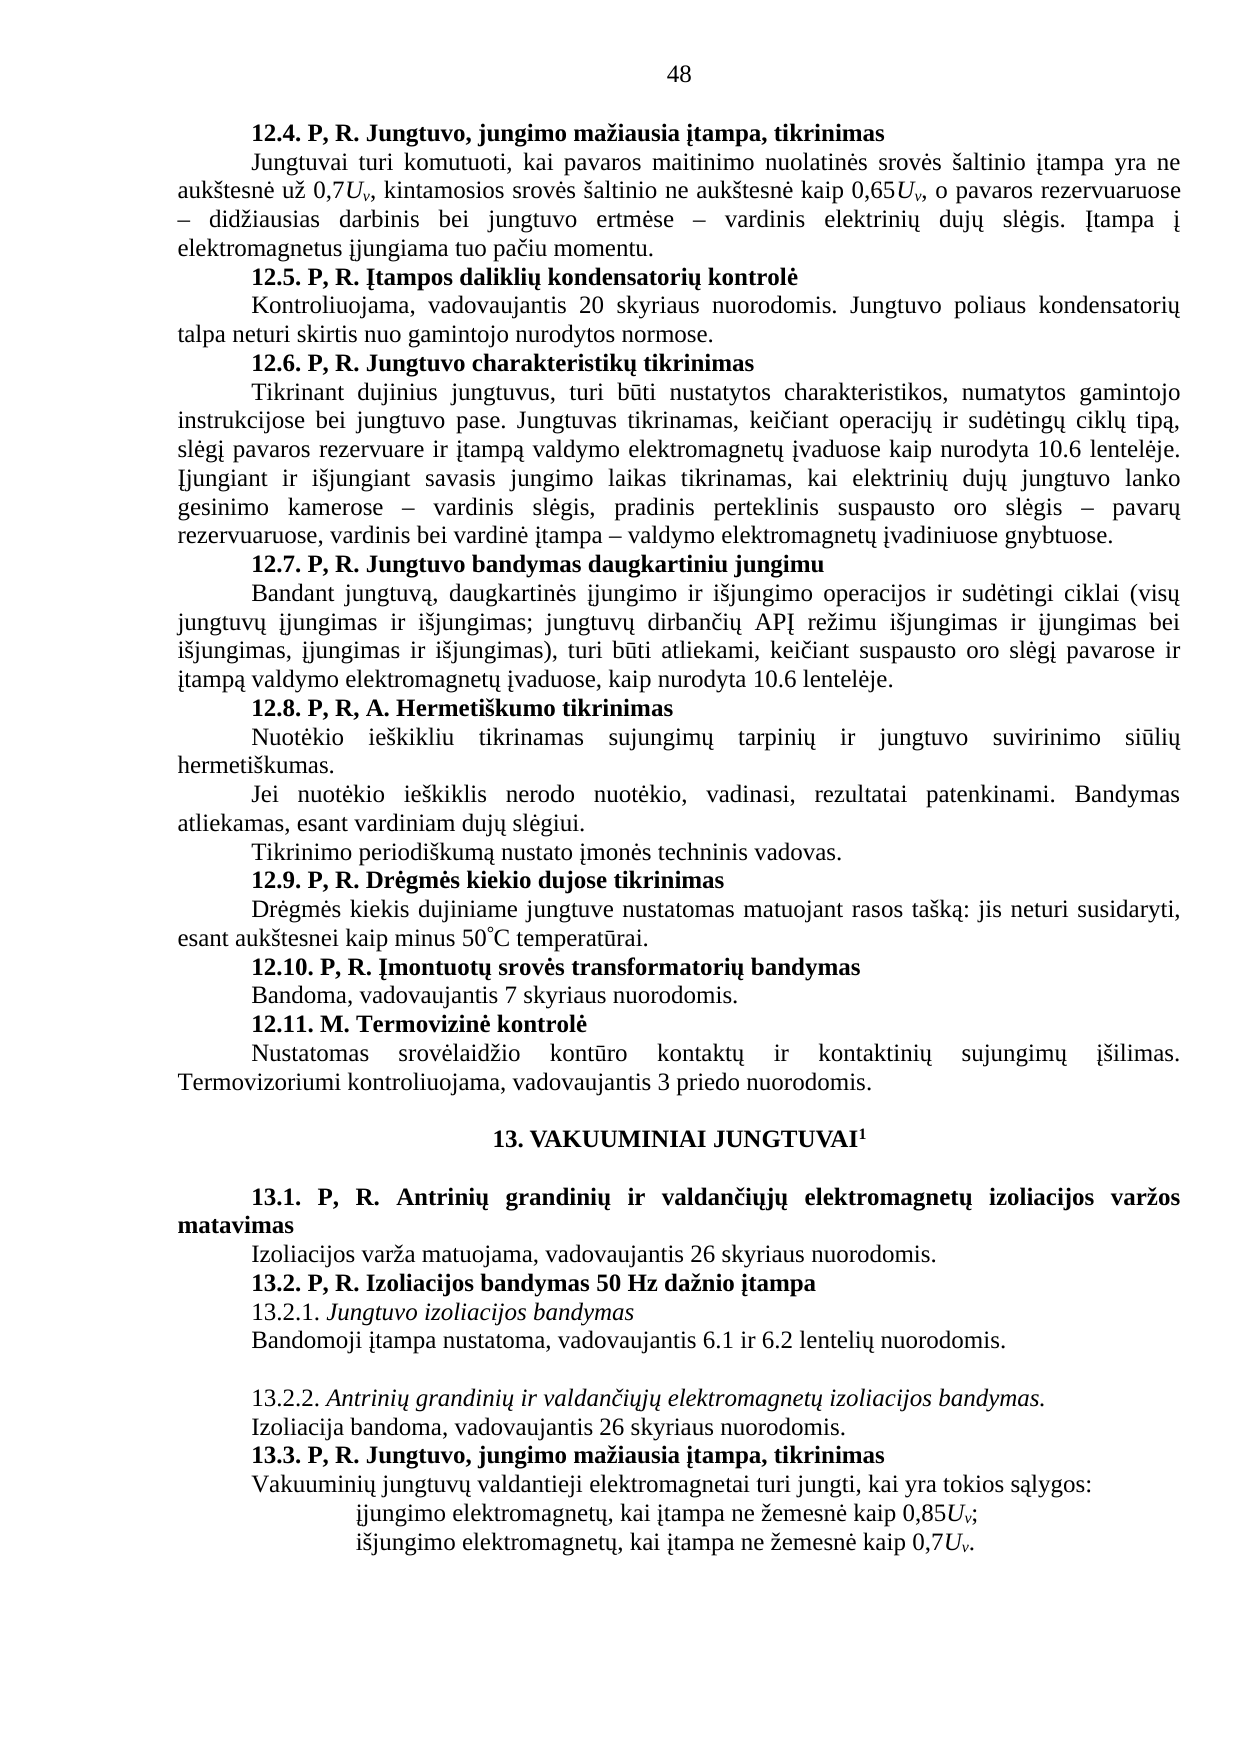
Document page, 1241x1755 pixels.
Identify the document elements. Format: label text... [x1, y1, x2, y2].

text 12.4. P, R. Jungtuvo, jungimo mažiausia įtampa, tikrinimas [177, 118, 1181, 147]
text Nustatomas srovėlaidžio kontūro kontaktų ir kontaktinių sujungimų įšilimas. Termovizoriumi kontroliuojama, vadovaujantis 3 priedo nuorodomis. [177, 1038, 1181, 1096]
text Bandomoji įtampa nustatoma, vadovaujantis 6.1 ir 6.2 lentelių nuorodomis. [177, 1326, 1181, 1354]
text išjungimo elektromagnetų, kai įtampa ne žemesnė kaip 0,7Uv. [282, 1527, 1181, 1556]
text 12.5. P, R. Įtampos daliklių kondensatorių kontrolė [177, 262, 1181, 291]
text Bandant jungtuvą, daugkartinės įjungimo ir išjungimo operacijos ir sudėtingi ciklai (visų jungtuvų įjungimas ir išjungimas; jungtuvų dirbančių APĮ režimu išjungimas ir įjungimas bei išjungimas, įjungimas ir išjungimas), turi būti atliekami, keičiant suspausto oro slėgį pavarose ir įtampą valdymo elektromagnetų įvaduose, kaip nurodyta 10.6 lentelėje. [177, 578, 1181, 693]
text Izoliacija bandoma, vadovaujantis 26 skyriaus nuorodomis. [177, 1412, 1181, 1441]
text 12.7. P, R. Jungtuvo bandymas daugkartiniu jungimu [177, 549, 1181, 578]
text 12.6. P, R. Jungtuvo charakteristikų tikrinimas [177, 348, 1181, 377]
text Kontroliuojama, vadovaujantis 20 skyriaus nuorodomis. Jungtuvo poliaus kondensatorių talpa neturi skirtis nuo gamintojo nurodytos normose. [177, 291, 1181, 348]
text Vakuuminių jungtuvų valdantieji elektromagnetai turi jungti, kai yra tokios sąlygos: [177, 1469, 1181, 1498]
text Izoliacijos varža matuojama, vadovaujantis 26 skyriaus nuorodomis. [177, 1239, 1181, 1268]
text 13.2.1. Jungtuvo izoliacijos bandymas [177, 1297, 1181, 1326]
text Jungtuvai turi komutuoti, kai pavaros maitinimo nuolatinės srovės šaltinio įtampa yra ne aukštesnė už 0,7Uv, kintamosios srovės šaltinio ne aukštesnė kaip 0,65Uv, o pavaros rezervuaruose – didžiausias darbinis bei jungtuvo ertmėse – vardinis elektrinių dujų slėgis. Įtampa į elektromagnetus įjungiama tuo pačiu momentu. [177, 147, 1181, 262]
text 12.9. P, R. Drėgmės kiekio dujose tikrinimas [177, 866, 1181, 894]
text 12.11. M. Termovizinė kontrolė [177, 1009, 1181, 1038]
text 13.2.2. Antrinių grandinių ir valdančiųjų elektromagnetų izoliacijos bandymas. [177, 1383, 1181, 1412]
text 12.8. P, R, A. Hermetiškumo tikrinimas [177, 693, 1181, 722]
text Jei nuotėkio ieškiklis nerodo nuotėkio, vadinasi, rezultatai patenkinami. Bandymas atliekamas, esant vardiniam dujų slėgiui. [177, 779, 1181, 837]
text Drėgmės kiekis dujiniame jungtuve nustatomas matuojant rasos tašką: jis neturi susidaryti, esant aukštesnei kaip minus 50C temperatūrai. [177, 894, 1181, 952]
text Nuotėkio ieškikliu tikrinamas sujungimų tarpinių ir jungtuvo suvirinimo siūlių hermetiškumas. [177, 722, 1181, 779]
text 12.10. P, R. Įmontuotų srovės transformatorių bandymas [177, 952, 1181, 981]
text Tikrinant dujinius jungtuvus, turi būti nustatytos charakteristikos, numatytos gamintojo instrukcijose bei jungtuvo pase. Jungtuvas tikrinamas, keičiant operacijų ir sudėtingų ciklų tipą, slėgį pavaros rezervuare ir įtampą valdymo elektromagnetų įvaduose kaip nurodyta 10.6 lentelėje. Įjungiant ir išjungiant savasis jungimo laikas tikrinamas, kai elektrinių dujų jungtuvo lanko gesinimo kamerose – vardinis slėgis, pradinis perteklinis suspausto oro slėgis – pavarų rezervuaruose, vardinis bei vardinė įtampa – valdymo elektromagnetų įvadiniuose gnybtuose. [177, 377, 1181, 549]
text 13.2. P, R. Izoliacijos bandymas 50 Hz dažnio įtampa [177, 1268, 1181, 1297]
text Bandoma, vadovaujantis 7 skyriaus nuorodomis. [177, 981, 1181, 1009]
text įjungimo elektromagnetų, kai įtampa ne žemesnė kaip 0,85Uv; [282, 1498, 1181, 1527]
text 13. VAKUUMINIAI JUNGTUVAI1 [177, 1124, 1181, 1153]
text Tikrinimo periodiškumą nustato įmonės techninis vadovas. [177, 837, 1181, 866]
text 13.1. P, R. Antrinių grandinių ir valdančiųjų elektromagnetų izoliacijos varžos matavimas [177, 1182, 1181, 1239]
text 13.3. P, R. Jungtuvo, jungimo mažiausia įtampa, tikrinimas [177, 1441, 1181, 1469]
